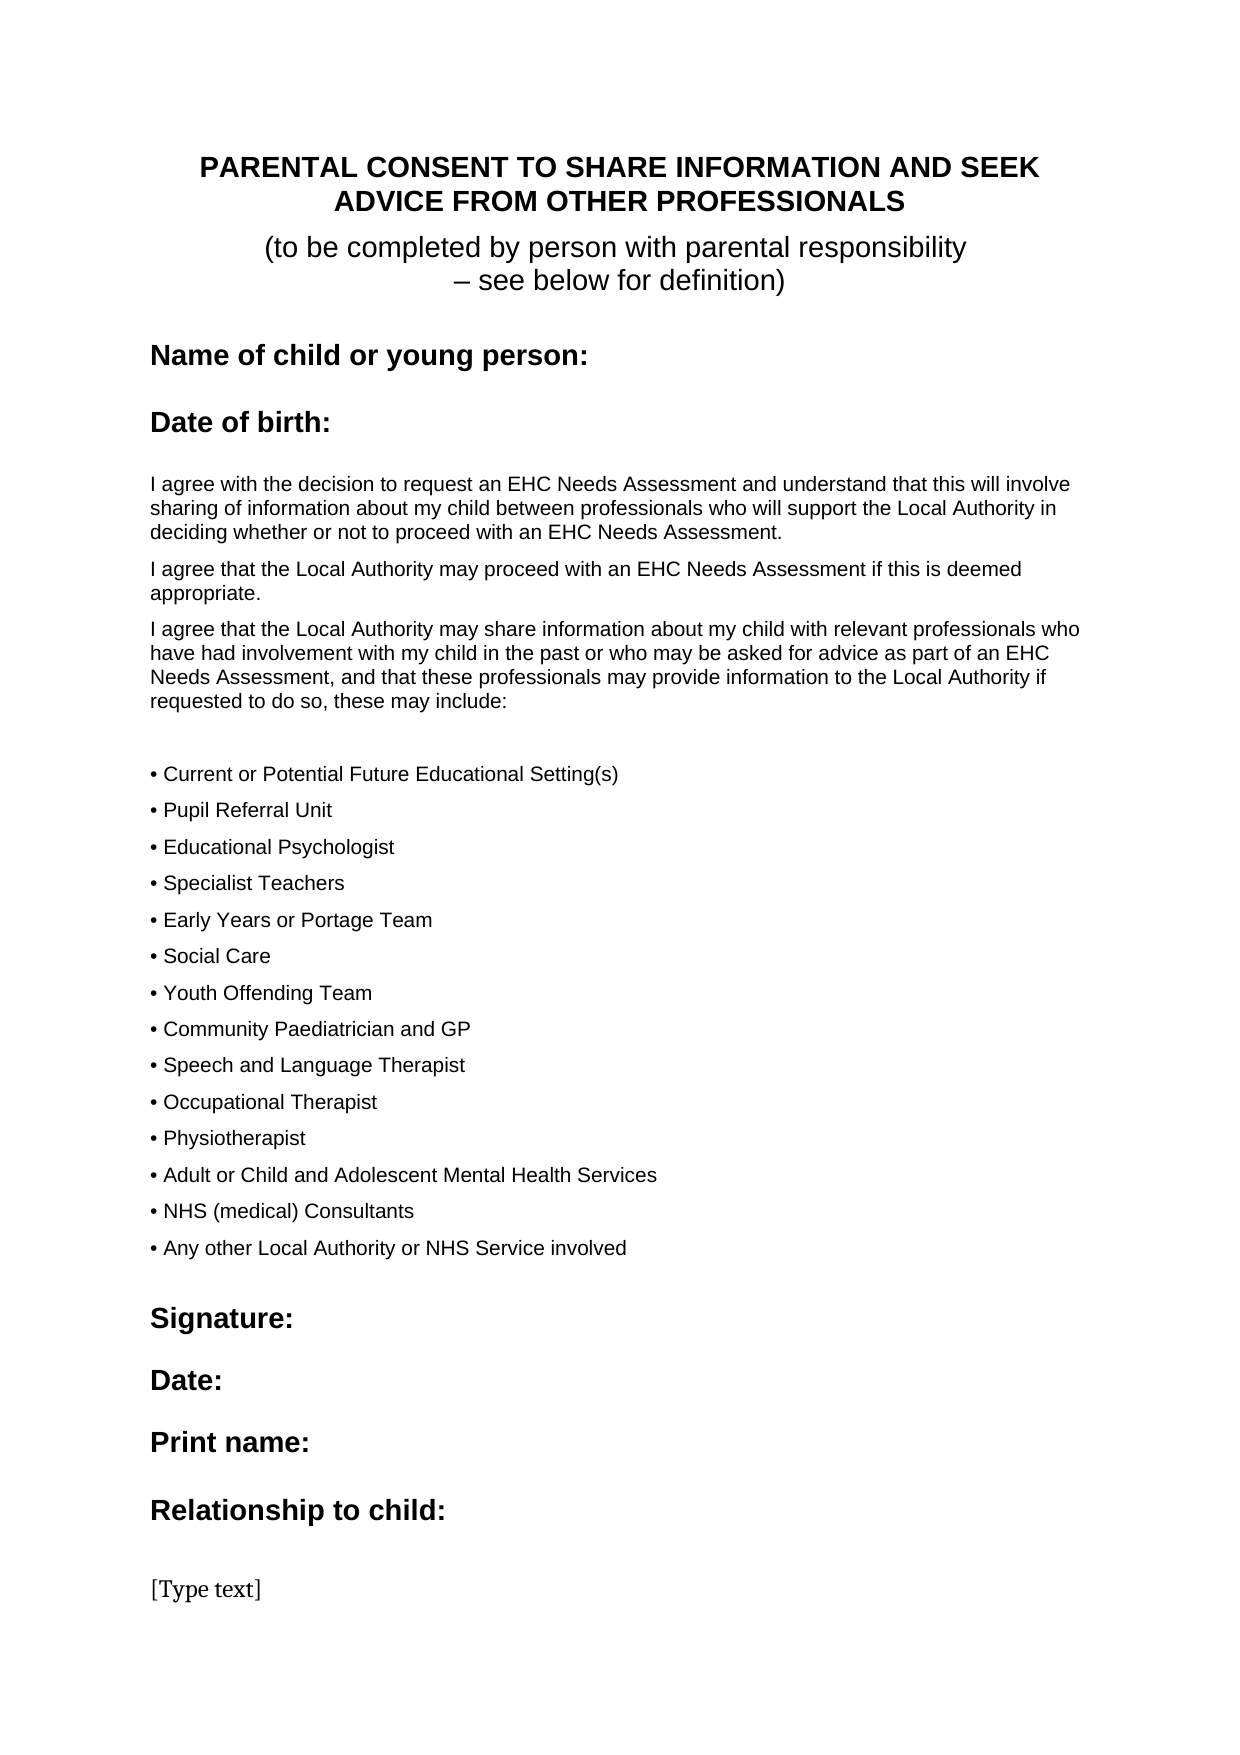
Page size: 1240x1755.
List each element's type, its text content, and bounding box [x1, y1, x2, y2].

text • Any other Local Authority or NHS Service involved [150, 1236, 1089, 1259]
text • Physiotherapist [150, 1126, 1089, 1150]
text • Pupil Referral Unit [150, 798, 1089, 822]
text • Occupational Therapist [150, 1090, 1089, 1114]
text Date: [150, 1363, 1089, 1397]
text • Early Years or Portage Team [150, 907, 1089, 931]
text • Specialist Teachers [150, 871, 1089, 895]
text • NHS (medical) Consultants [150, 1199, 1089, 1223]
text Print name: [150, 1425, 1089, 1459]
text I agree that the Local Authority may share information about my child with relevant professionals who have had involvement with my child in the past or who may be asked for advice as part of an EHC Needs Assessment, and that these professionals may provide information to the Local Authority if requested to do so, these may include: [150, 617, 1089, 713]
text I agree that the Local Authority may proceed with an EHC Needs Assessment if this is deemed appropriate. [150, 556, 1089, 604]
text PARENTAL CONSENT TO SHARE INFORMATION AND SEEK ADVICE FROM OTHER PROFESSIONALS [150, 150, 1089, 217]
text • Community Paediatrician and GP [150, 1017, 1089, 1041]
text Name of child or young person: [150, 338, 1089, 371]
text (to be completed by person with parental responsibility – see below for definition) [150, 229, 1089, 297]
text • Adult or Child and Adolescent Mental Health Services [150, 1163, 1089, 1187]
text • Current or Potential Future Educational Setting(s) [150, 762, 1089, 786]
text Relationship to child: [150, 1492, 1089, 1526]
text Signature: [150, 1301, 1089, 1334]
text Date of birth: [150, 405, 1089, 438]
text • Youth Offending Team [150, 980, 1089, 1004]
text • Social Care [150, 944, 1089, 968]
text • Educational Psychologist [150, 834, 1089, 858]
text I agree with the decision to request an EHC Needs Assessment and understand that this will involve sharing of information about my child between professionals who will support the Local Authority in deciding whether or not to proceed with an EHC Needs Assessment. [150, 472, 1089, 544]
text • Speech and Language Therapist [150, 1053, 1089, 1077]
